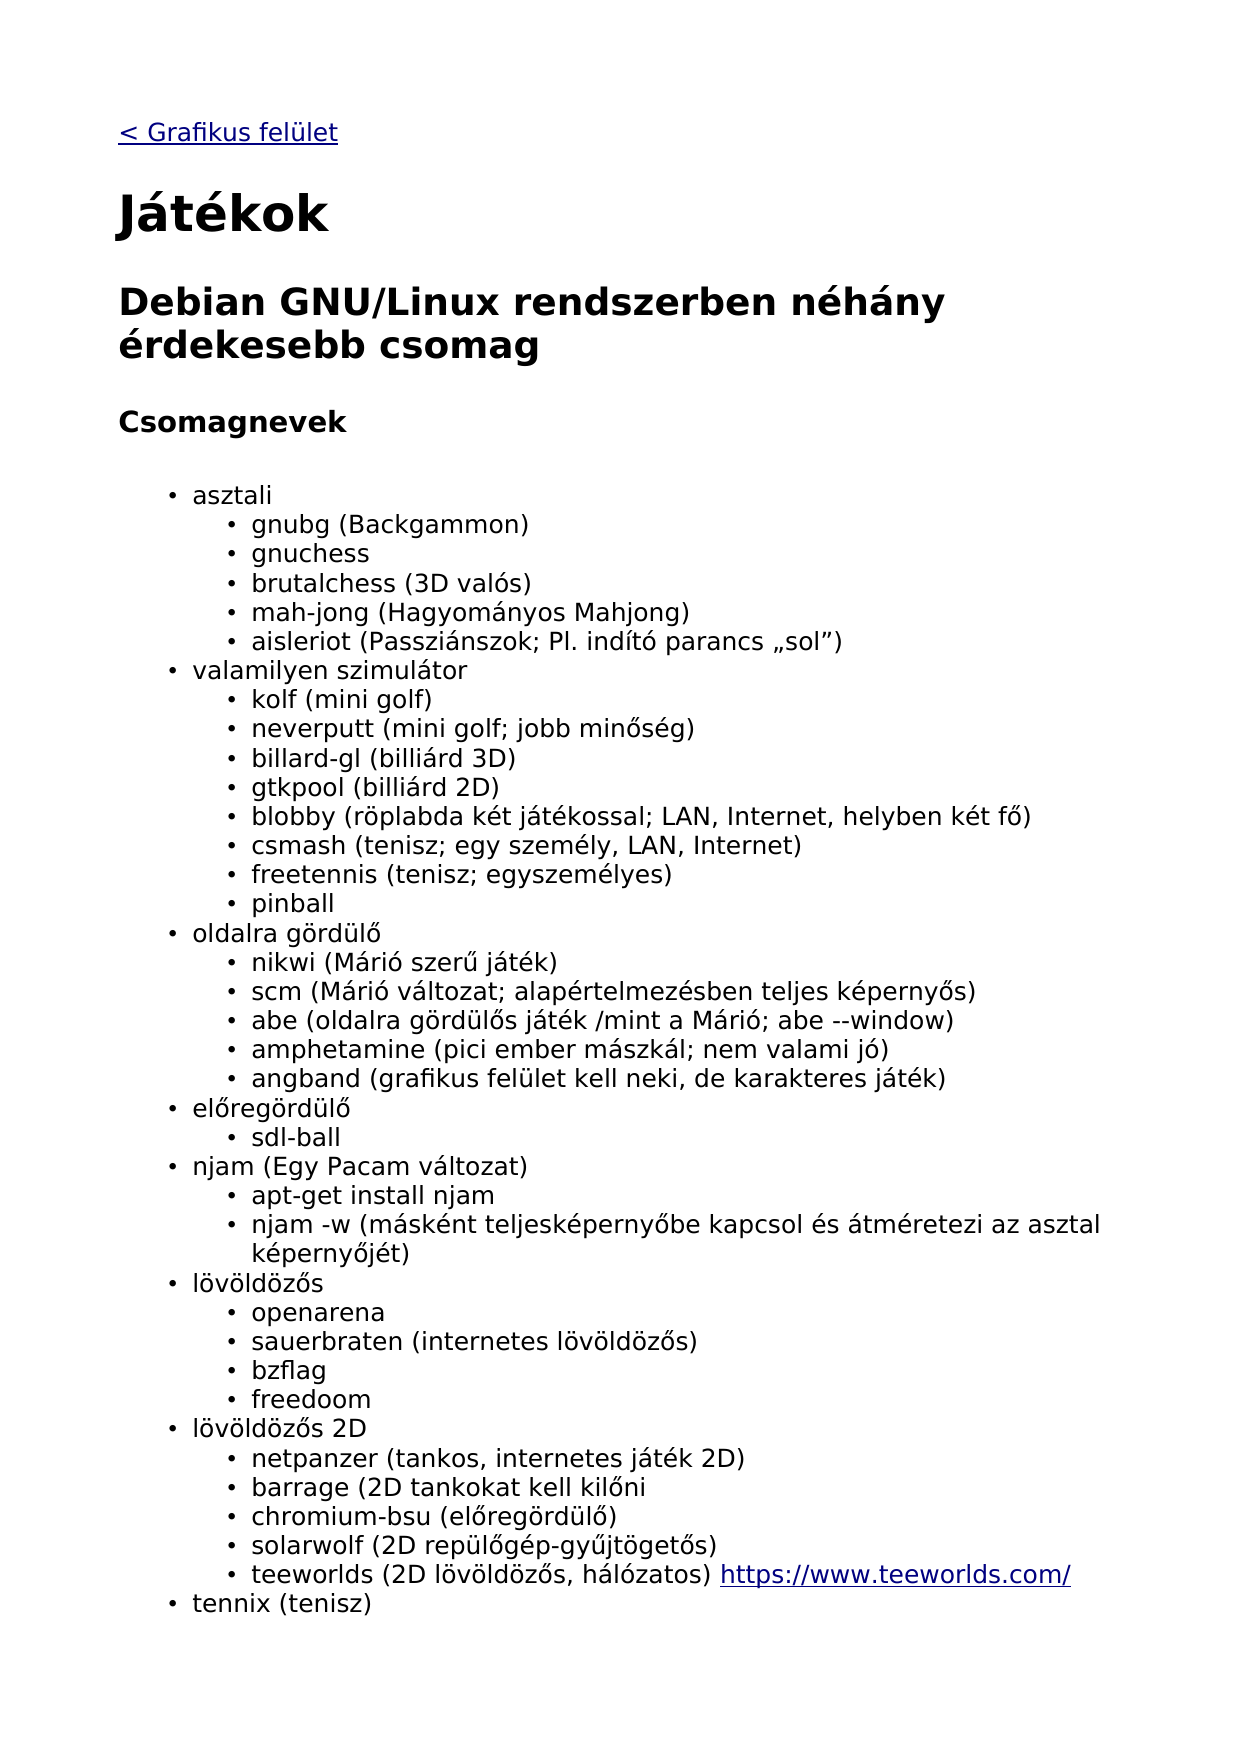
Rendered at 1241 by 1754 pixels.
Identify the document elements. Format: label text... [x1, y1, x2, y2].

list kolf (mini golf) [236, 685, 1122, 714]
list apt-get install njam [236, 1181, 1122, 1210]
list njam (Egy Pacam változat) [177, 1152, 1122, 1181]
list abe (oldalra gördülős játék /mint a Márió; abe --window) [236, 1006, 1122, 1035]
subtitle Csomagnevek [118, 405, 1122, 439]
list brutalchess (3D valós) [236, 569, 1122, 598]
list pinball [236, 889, 1122, 919]
text < Grafikus felület [118, 118, 1122, 147]
list freedoom [236, 1385, 1122, 1414]
list solarwolf (2D repülőgép-gyűjtögetős) [236, 1531, 1122, 1560]
list bzflag [236, 1356, 1122, 1385]
subtitle Debian GNU/Linux rendszerben néhány érdekesebb csomag [118, 281, 1122, 368]
list billard-gl (billiárd 3D) [236, 744, 1122, 773]
list asztali [177, 481, 1122, 510]
list csmash (tenisz; egy személy, LAN, Internet) [236, 831, 1122, 860]
list openarena [236, 1298, 1122, 1327]
list barrage (2D tankokat kell kilőni [236, 1473, 1122, 1502]
list tennix (tenisz) [177, 1589, 1122, 1619]
list aisleriot (Passziánszok; Pl. indító parancs „sol”) [236, 627, 1122, 656]
list scm (Márió változat; alapértelmezésben teljes képernyős) [236, 977, 1122, 1006]
list netpanzer (tankos, internetes játék 2D) [236, 1444, 1122, 1473]
list sdl-ball [236, 1123, 1122, 1152]
list neverputt (mini golf; jobb minőség) [236, 714, 1122, 744]
list angband (grafikus felület kell neki, de karakteres játék) [236, 1064, 1122, 1094]
list njam -w (másként teljesképernyőbe kapcsol és átméretezi az asztal képernyőjét) [236, 1210, 1122, 1269]
list lövöldözős 2D [177, 1414, 1122, 1444]
list gnubg (Backgammon) [236, 510, 1122, 539]
list oldalra gördülő [177, 919, 1122, 948]
list freetennis (tenisz; egyszemélyes) [236, 860, 1122, 889]
list gtkpool (billiárd 2D) [236, 773, 1122, 802]
list nikwi (Márió szerű játék) [236, 948, 1122, 977]
list amphetamine (pici ember mászkál; nem valami jó) [236, 1035, 1122, 1064]
list sauerbraten (internetes lövöldözős) [236, 1327, 1122, 1356]
list előregördülő [177, 1094, 1122, 1123]
list lövöldözős [177, 1269, 1122, 1298]
list chromium-bsu (előregördülő) [236, 1502, 1122, 1531]
list gnuchess [236, 539, 1122, 569]
list mah-jong (Hagyományos Mahjong) [236, 598, 1122, 627]
list valamilyen szimulátor [177, 656, 1122, 685]
list blobby (röplabda két játékossal; LAN, Internet, helyben két fő) [236, 802, 1122, 831]
subtitle Játékok [118, 185, 1122, 243]
list teeworlds (2D lövöldözős, hálózatos) https://www.teeworlds.com/ [236, 1560, 1122, 1589]
